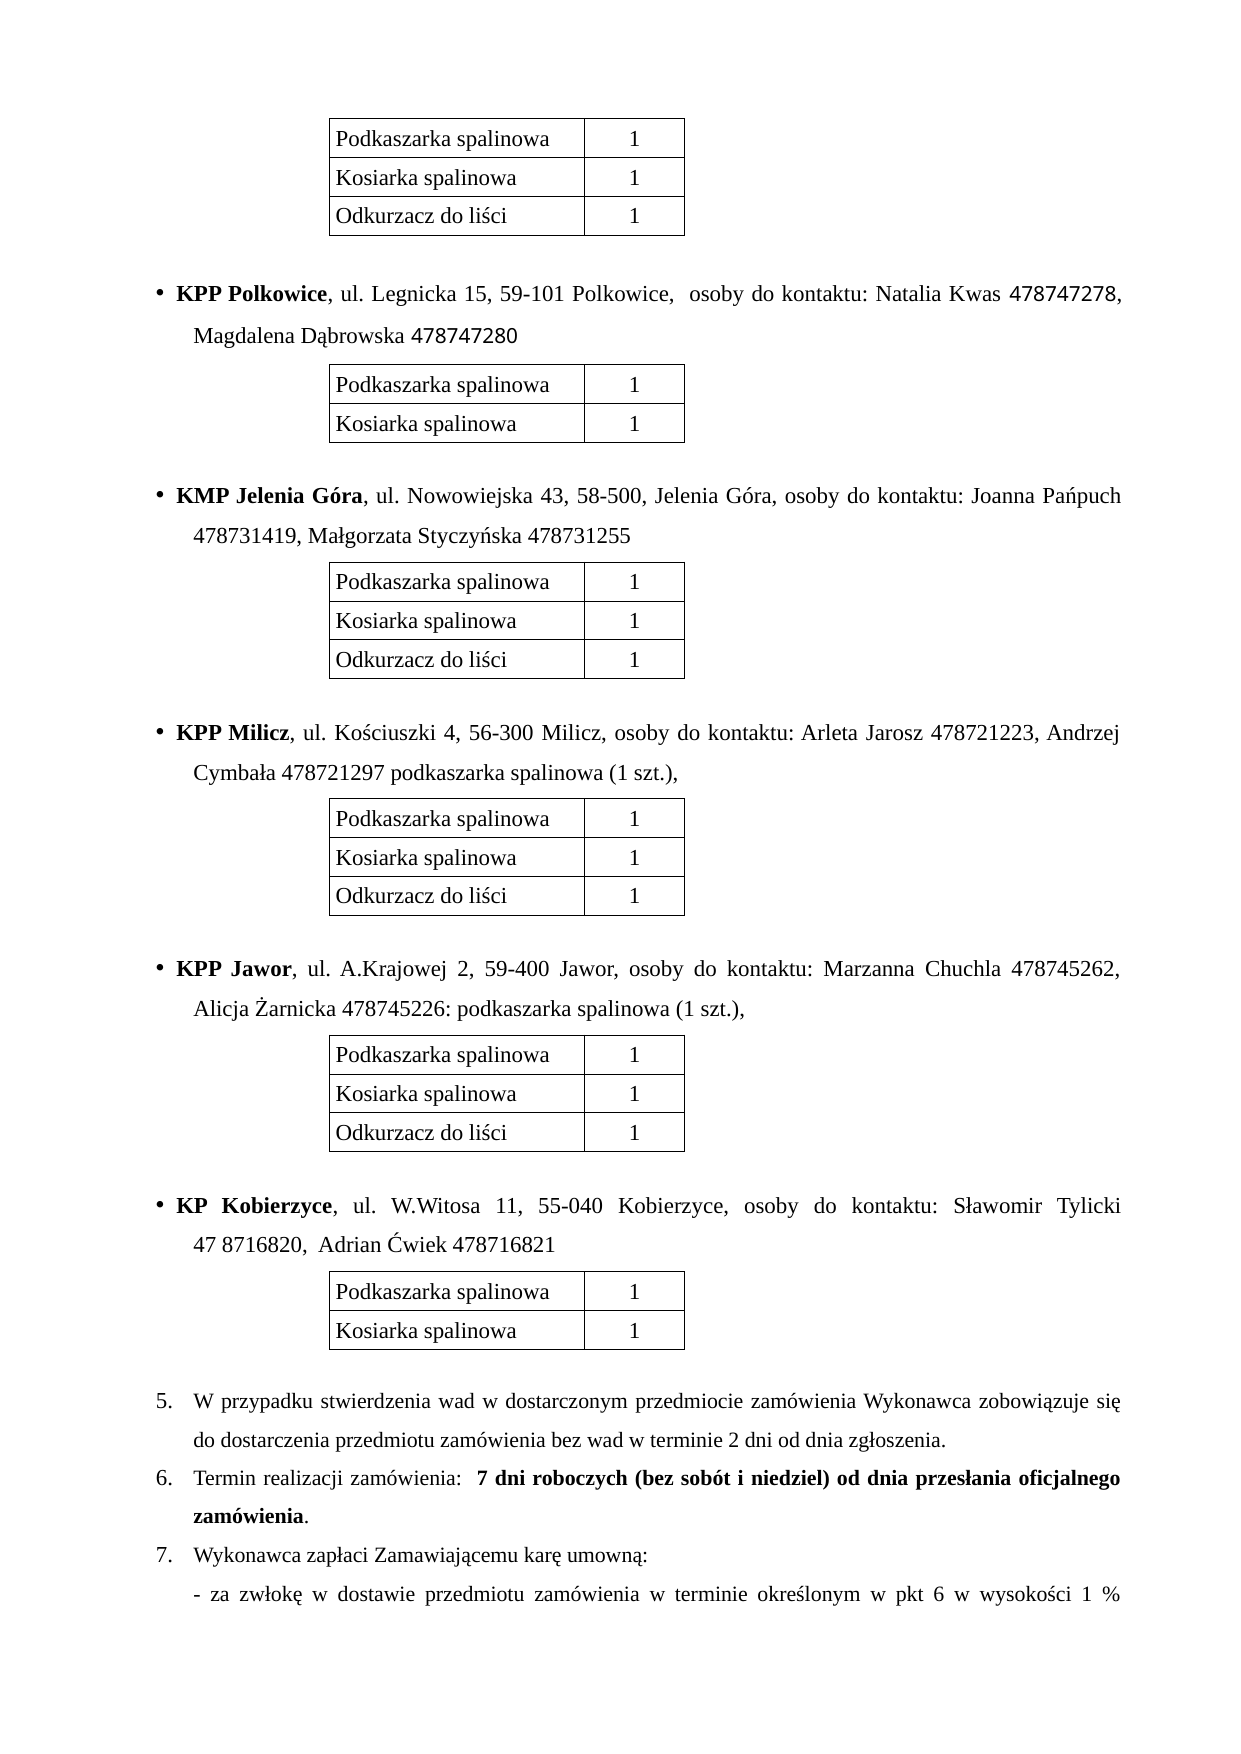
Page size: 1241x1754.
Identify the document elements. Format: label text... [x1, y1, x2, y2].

list KPP Polkowice, ul. Legnicka 15, 59-101 Polkowice, osoby do kontaktu: Natalia Kwas 478747278, Magdalena Dąbrowska 478747280 [156, 279, 1122, 350]
table_cell 1 [585, 877, 684, 915]
list KPP Jawor, ul. A.Krajowej 2, 59-400 Jawor, osoby do kontaktu: Marzanna Chuchla 478745262, Alicja Żarnicka 478745226: podkaszarka spalinowa (1 szt.), [156, 955, 1122, 1021]
table_header 1 [585, 365, 684, 403]
list KMP Jelenia Góra, ul. Nowowiejska 43, 58-500, Jelenia Góra, osoby do kontaktu: Joanna Pańpuch 478731419, Małgorzata Styczyńska 478731255 [156, 482, 1122, 548]
table_cell 1 [585, 404, 684, 442]
table_cell Odkurzacz do liści [330, 877, 584, 915]
table_cell 1 [585, 602, 684, 639]
table_cell 1 [585, 640, 684, 678]
list Termin realizacji zamówienia: 7 dni roboczych (bez sobót i niedziel) od dnia przesłania oficjalnego zamówienia. [156, 1464, 1122, 1528]
table_cell Odkurzacz do liści [330, 1113, 584, 1151]
table_header 1 [585, 563, 684, 601]
list Wykonawca zapłaci Zamawiającemu karę umowną: [156, 1541, 1122, 1567]
table_header Podkaszarka spalinowa [330, 119, 584, 157]
list - za zwłokę w dostawie przedmiotu zamówienia w terminie określonym w pkt 6 w wysokości 1 % [156, 1581, 1122, 1606]
table_header Podkaszarka spalinowa [330, 563, 584, 601]
table_cell Kosiarka spalinowa [330, 838, 584, 876]
table_cell 1 [585, 197, 684, 235]
table_header 1 [585, 1272, 684, 1310]
table_header Podkaszarka spalinowa [330, 1036, 584, 1073]
table_cell 1 [585, 838, 684, 876]
table_header Podkaszarka spalinowa [330, 365, 584, 403]
table_cell 1 [585, 1075, 684, 1112]
table_cell 1 [585, 158, 684, 196]
table_header 1 [585, 1036, 684, 1073]
table_cell Odkurzacz do liści [330, 640, 584, 678]
table_header Podkaszarka spalinowa [330, 1272, 584, 1310]
table_header 1 [585, 119, 684, 157]
table_cell 1 [585, 1113, 684, 1151]
table_cell 1 [585, 1311, 684, 1349]
list KP Kobierzyce, ul. W.Witosa 11, 55-040 Kobierzyce, osoby do kontaktu: Sławomir Tylicki 47 8716820, Adrian Ćwiek 478716821 [156, 1192, 1122, 1258]
table_header Podkaszarka spalinowa [330, 799, 584, 837]
table_cell Kosiarka spalinowa [330, 1075, 584, 1112]
table_cell Kosiarka spalinowa [330, 158, 584, 196]
table_cell Kosiarka spalinowa [330, 1311, 584, 1349]
table_cell Kosiarka spalinowa [330, 602, 584, 639]
table_header 1 [585, 799, 684, 837]
list KPP Milicz, ul. Kościuszki 4, 56-300 Milicz, osoby do kontaktu: Arleta Jarosz 478721223, Andrzej Cymbała 478721297 podkaszarka spalinowa (1 szt.), [156, 719, 1122, 785]
table_cell Kosiarka spalinowa [330, 404, 584, 442]
list W przypadku stwierdzenia wad w dostarczonym przedmiocie zamówienia Wykonawca zobowiązuje się do dostarczenia przedmiotu zamówienia bez wad w terminie 2 dni od dnia zgłoszenia. [156, 1388, 1122, 1452]
table_cell Odkurzacz do liści [330, 197, 584, 235]
